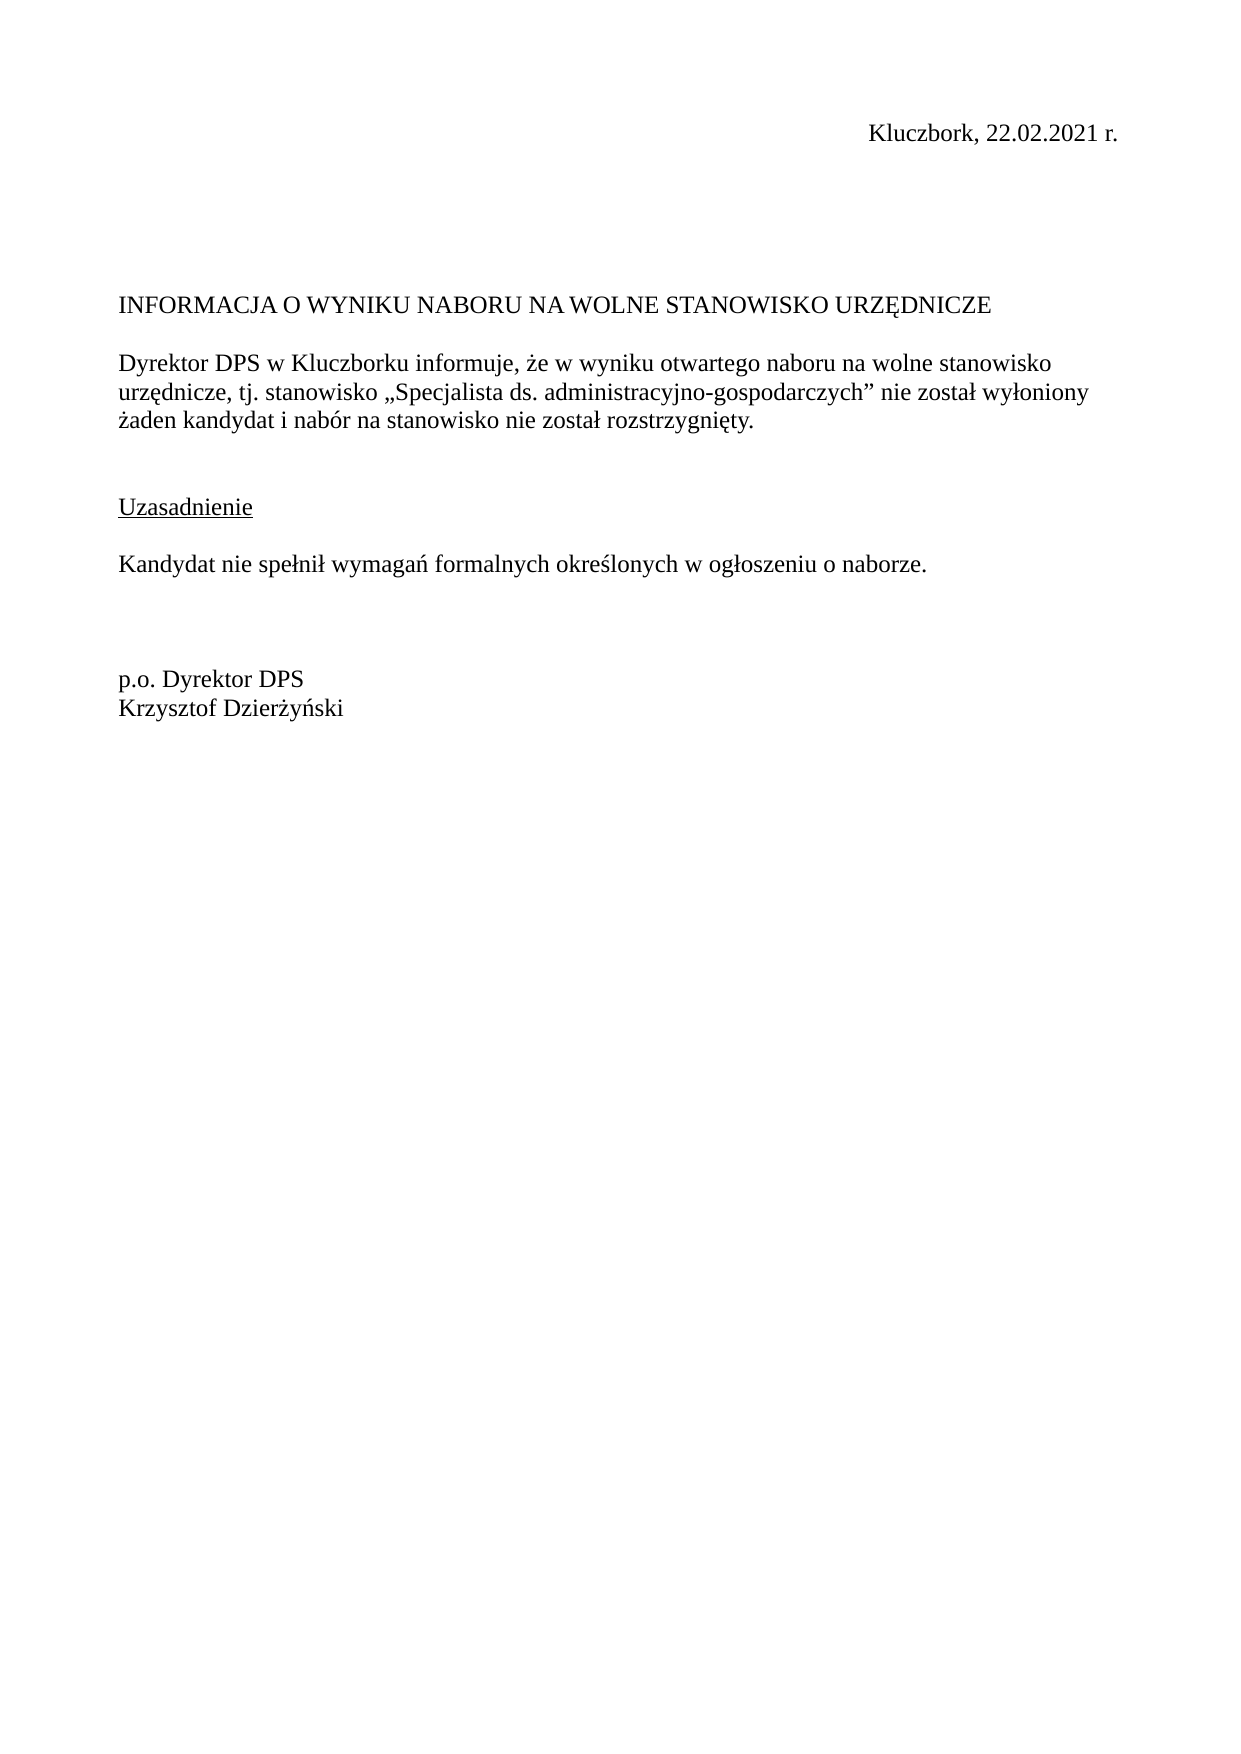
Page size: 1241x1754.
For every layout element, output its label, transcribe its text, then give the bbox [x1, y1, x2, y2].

text p.o. Dyrektor DPS [118, 664, 1122, 693]
text Kandydat nie spełnił wymagań formalnych określonych w ogłoszeniu o naborze. [118, 549, 1122, 578]
text Uzasadnienie [118, 492, 1122, 521]
text Kluczbork, 22.02.2021 r. [118, 118, 1122, 147]
text Dyrektor DPS w Kluczborku informuje, że w wyniku otwartego naboru na wolne stanowisko urzędnicze, tj. stanowisko „Specjalista ds. administracyjno-gospodarczych” nie został wyłoniony żaden kandydat i nabór na stanowisko nie został rozstrzygnięty. [118, 348, 1122, 434]
text INFORMACJA O WYNIKU NABORU NA WOLNE STANOWISKO URZĘDNICZE [118, 291, 1122, 319]
text Krzysztof Dzierżyński [118, 693, 1122, 722]
